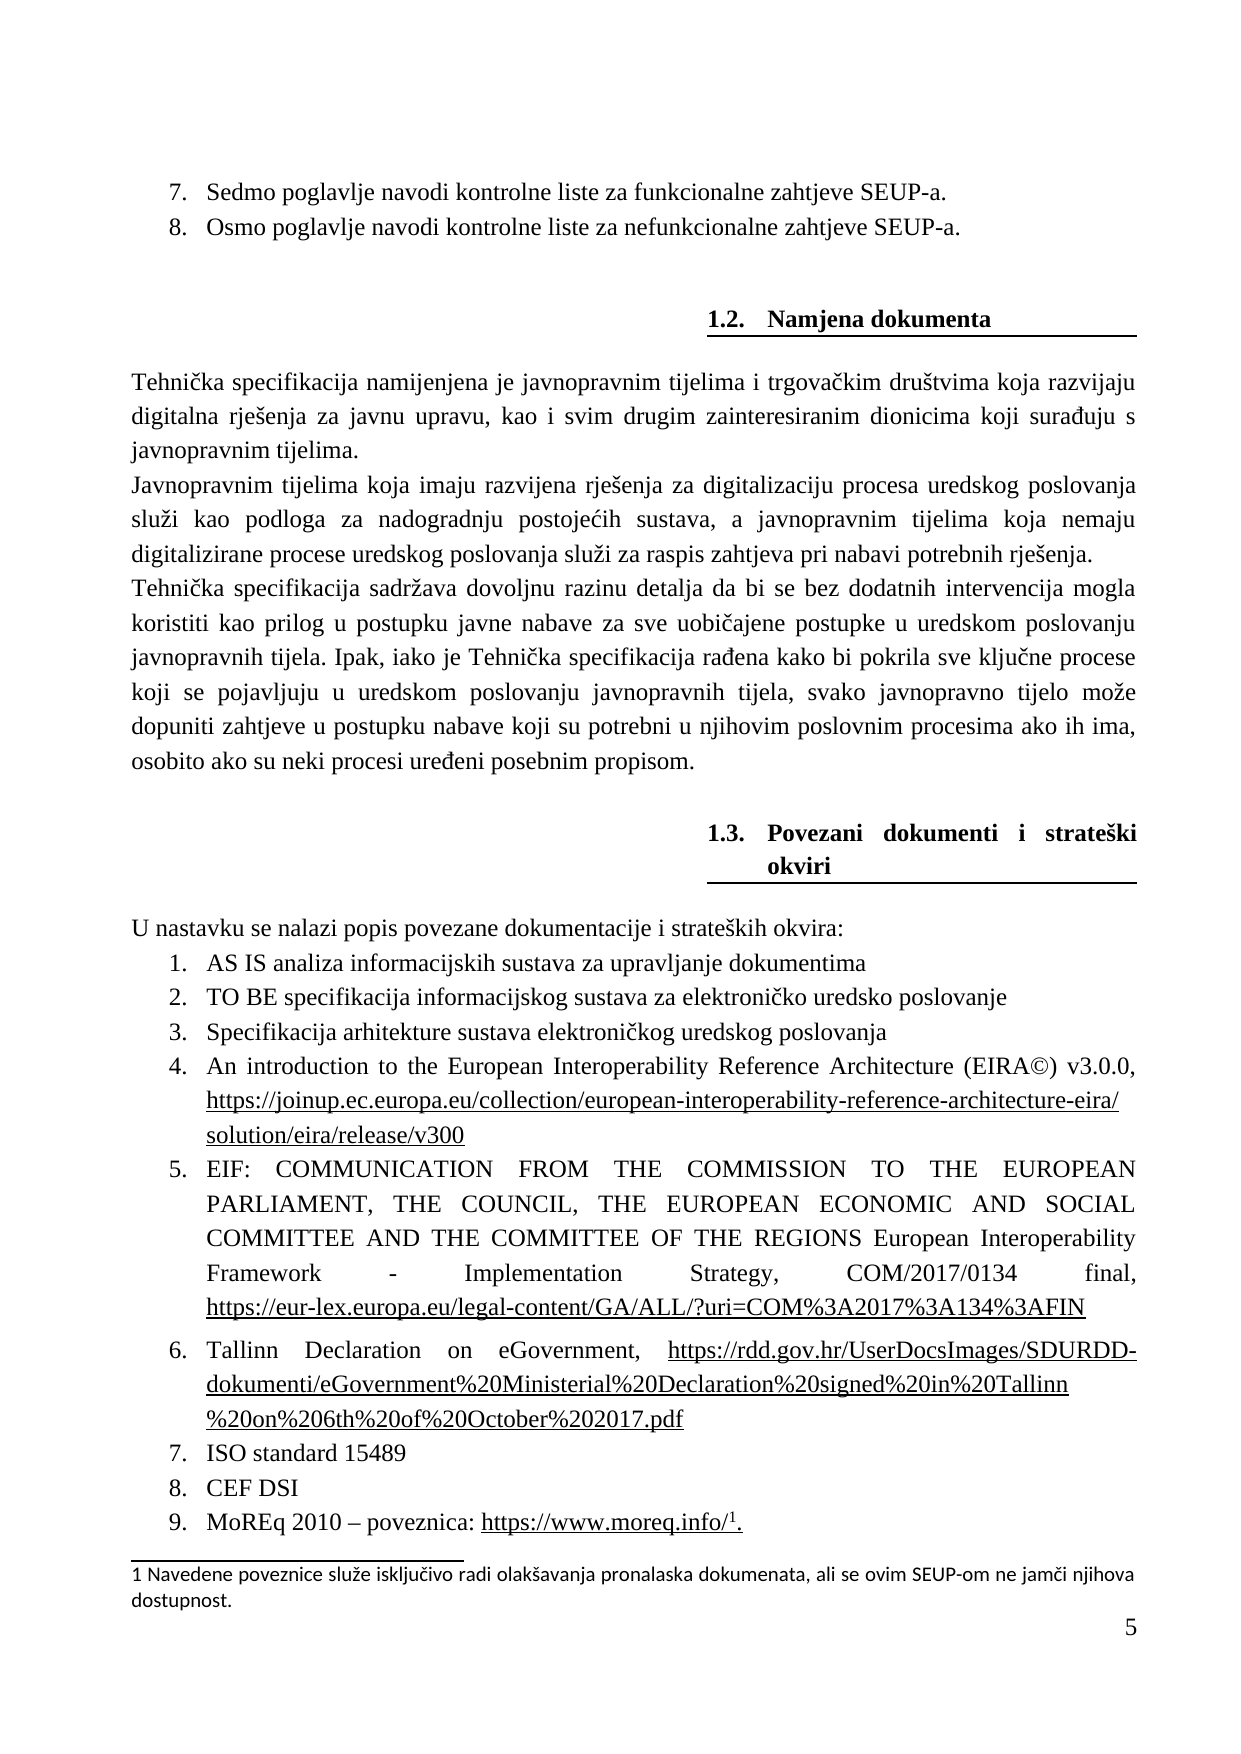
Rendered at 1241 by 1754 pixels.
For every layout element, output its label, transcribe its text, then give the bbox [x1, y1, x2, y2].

list Specifikacija arhitekture sustava elektroničkog uredskog poslovanja [169, 1017, 1137, 1045]
list EIF: COMMUNICATION FROM THE COMMISSION TO THE EUROPEAN PARLIAMENT, THE COUNCIL, THE EUROPEAN ECONOMIC AND SOCIAL COMMITTEE AND THE COMMITTEE OF THE REGIONS European Interoperability Framework - Implementation Strategy, COM/2017/0134 final, https://eur-lex.europa.eu/legal-content/GA/ALL/?uri=COM%3A2017%3A134%3AFIN [169, 1154, 1137, 1321]
text Tehnička specifikacija namijenjena je javnopravnim tijelima i trgovačkim društvima koja razvijaju digitalna rješenja za javnu upravu, kao i svim drugim zainteresiranim dionicima koji surađuju s javnopravnim tijelima. [131, 367, 1137, 464]
text Tehnička specifikacija sadržava dovoljnu razinu detalja da bi se bez dodatnih intervencija mogla koristiti kao prilog u postupku javne nabave za sve uobičajene postupke u uredskom poslovanju javnopravnih tijela. Ipak, iako je Tehnička specifikacija rađena kako bi pokrila sve ključne procese koji se pojavljuju u uredskom poslovanju javnopravnih tijela, svako javnopravno tijelo može dopuniti zahtjeve u postupku nabave koji su potrebni u njihovim poslovnim procesima ako ih ima, osobito ako su neki procesi uređeni posebnim propisom. [131, 573, 1137, 775]
list ISO standard 15489 [169, 1438, 1137, 1467]
list Navedene poveznice služe isključivo radi olakšavanja pronalaska dokumenata, ali se ovim SEUP-om ne jamči njihova dostupnost. [131, 1561, 1137, 1612]
list MoREq 2010 – poveznica: https://www.moreq.info/. [169, 1507, 1137, 1536]
subtitle Povezani dokumenti i strateški okviri [707, 818, 1137, 882]
subtitle Namjena dokumenta [707, 304, 1137, 335]
list Osmo poglavlje navodi kontrolne liste za nefunkcionalne zahtjeve SEUP-a. [169, 212, 1137, 240]
list An introduction to the European Interoperability Reference Architecture (EIRA©) v3.0.0, https://joinup.ec.europa.eu/collection/european-interoperability-reference-architecture-eira/solution/eira/release/v300 [169, 1051, 1137, 1149]
text Javnopravnim tijelima koja imaju razvijena rješenja za digitalizaciju procesa uredskog poslovanja služi kao podloga za nadogradnju postojećih sustava, a javnopravnim tijelima koja nemaju digitalizirane procese uredskog poslovanja služi za raspis zahtjeva pri nabavi potrebnih rješenja. [131, 470, 1137, 568]
list Tallinn Declaration on eGovernment, https://rdd.gov.hr/UserDocsImages/SDURDD-dokumenti/eGovernment%20Ministerial%20Declaration%20signed%20in%20Tallinn%20on%206th%20of%20October%202017.pdf [169, 1335, 1137, 1432]
list CEF DSI [169, 1473, 1137, 1501]
list AS IS analiza informacijskih sustava za upravljanje dokumentima [169, 948, 1137, 976]
list Sedmo poglavlje navodi kontrolne liste za funkcionalne zahtjeve SEUP-a. [169, 177, 1137, 206]
list TO BE specifikacija informacijskog sustava za elektroničko uredsko poslovanje [169, 982, 1137, 1011]
text U nastavku se nalazi popis povezane dokumentacije i strateških okvira: [131, 913, 1137, 942]
